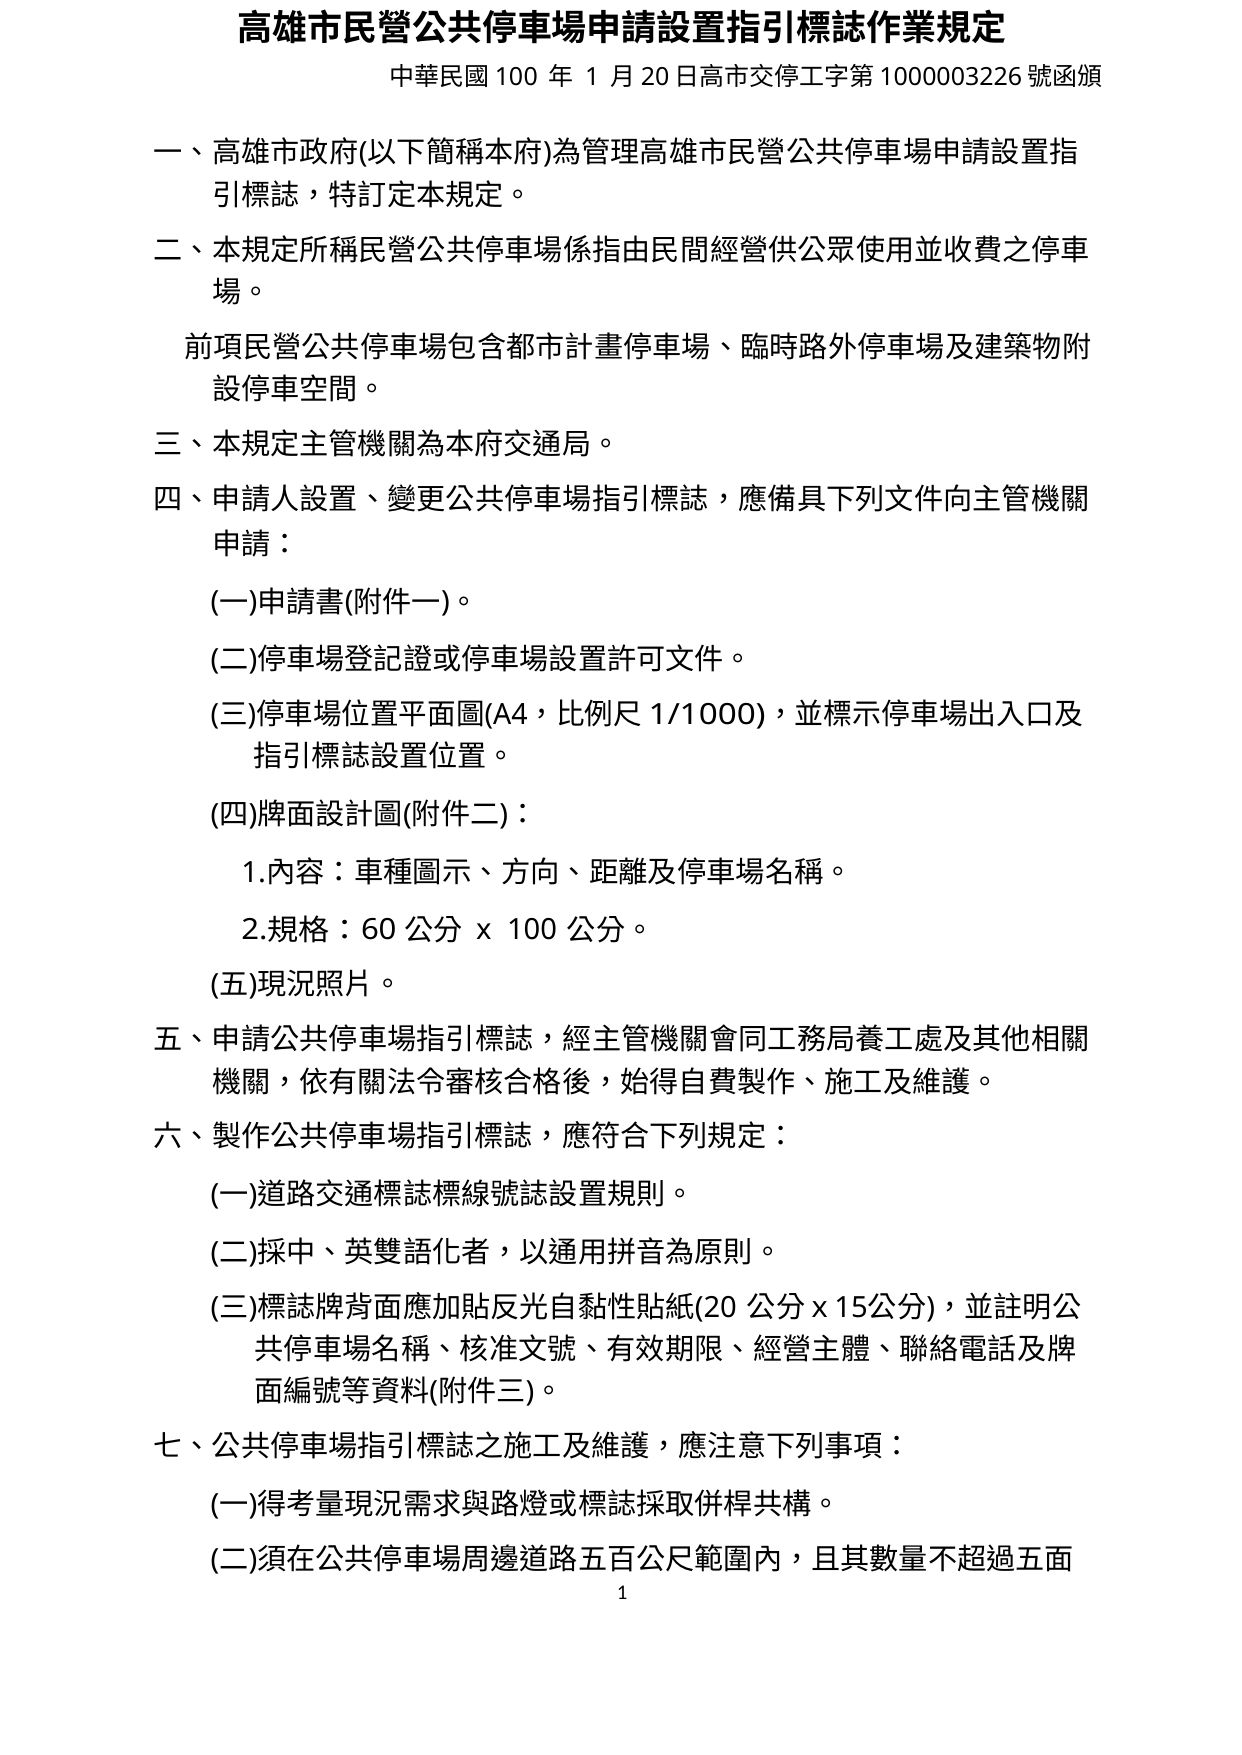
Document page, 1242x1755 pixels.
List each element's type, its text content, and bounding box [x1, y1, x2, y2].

text (一)得考量現況需求與路燈或標誌採取併桿共構。 [210, 1477, 1102, 1523]
text (二)須在公共停車場周邊道路五百公尺範圍內，且其數量不超過五面 [210, 1535, 1102, 1578]
text (二)採中、英雙語化者，以通用拼音為原則。 [210, 1225, 1102, 1271]
text (四)牌面設計圖(附件二)： [210, 788, 1102, 833]
text 前項民營公共停車場包含都市計畫停車場、臨時路外停車場及建築物附設停車空間。 [153, 323, 1099, 408]
text 六、製作公共停車場指引標誌，應符合下列規定： [153, 1113, 1099, 1155]
text 2.規格：60 公分 x 100 公分。 [241, 903, 1104, 948]
text (三)標誌牌背面應加貼反光自黏性貼紙(20 公分ｘ15公分)，並註明公共停車場名稱、核准文號、有效期限、經營主體、聯絡電話及牌面編號等資料(附件三)。 [210, 1283, 1102, 1410]
text 1.內容：車種圖示、方向、距離及停車場名稱。 [241, 846, 1104, 891]
text 高雄市民營公共停車場申請設置指引標誌作業規定 [226, 0, 1018, 47]
text (一)道路交通標誌標線號誌設置規則。 [210, 1168, 1102, 1213]
text 二、本規定所稱民營公共停車場係指由民間經營供公眾使用並收費之停車 場。 [153, 226, 1099, 311]
text (一)申請書(附件一)。 [210, 575, 1102, 620]
text 五、申請公共停車場指引標誌，經主管機關會同工務局養工處及其他相關機關，依有關法令審核合格後，始得自費製作、施工及維護。 [153, 1016, 1102, 1100]
text (五)現況照片。 [210, 961, 1102, 1003]
text 四、申請人設置、變更公共停車場指引標誌，應備具下列文件向主管機關申請： [153, 475, 1102, 563]
text 七、公共停車場指引標誌之施工及維護，應注意下列事項： [153, 1423, 922, 1465]
text (三)停車場位置平面圖(A4，比例尺 1/1000)，並標示停車場出入口及指引標誌設置位置。 [210, 691, 1102, 775]
text 中華民國 100年1月20日高市交停工字第1000003226號函頒 [142, 56, 1102, 93]
text 三、本規定主管機關為本府交通局。 [153, 420, 1099, 463]
text 一、高雄市政府(以下簡稱本府)為管理高雄市民營公共停車場申請設置指引標誌，特訂定本規定。 [153, 129, 1099, 214]
text (二)停車場登記證或停車場設置許可文件。 [210, 633, 1102, 678]
